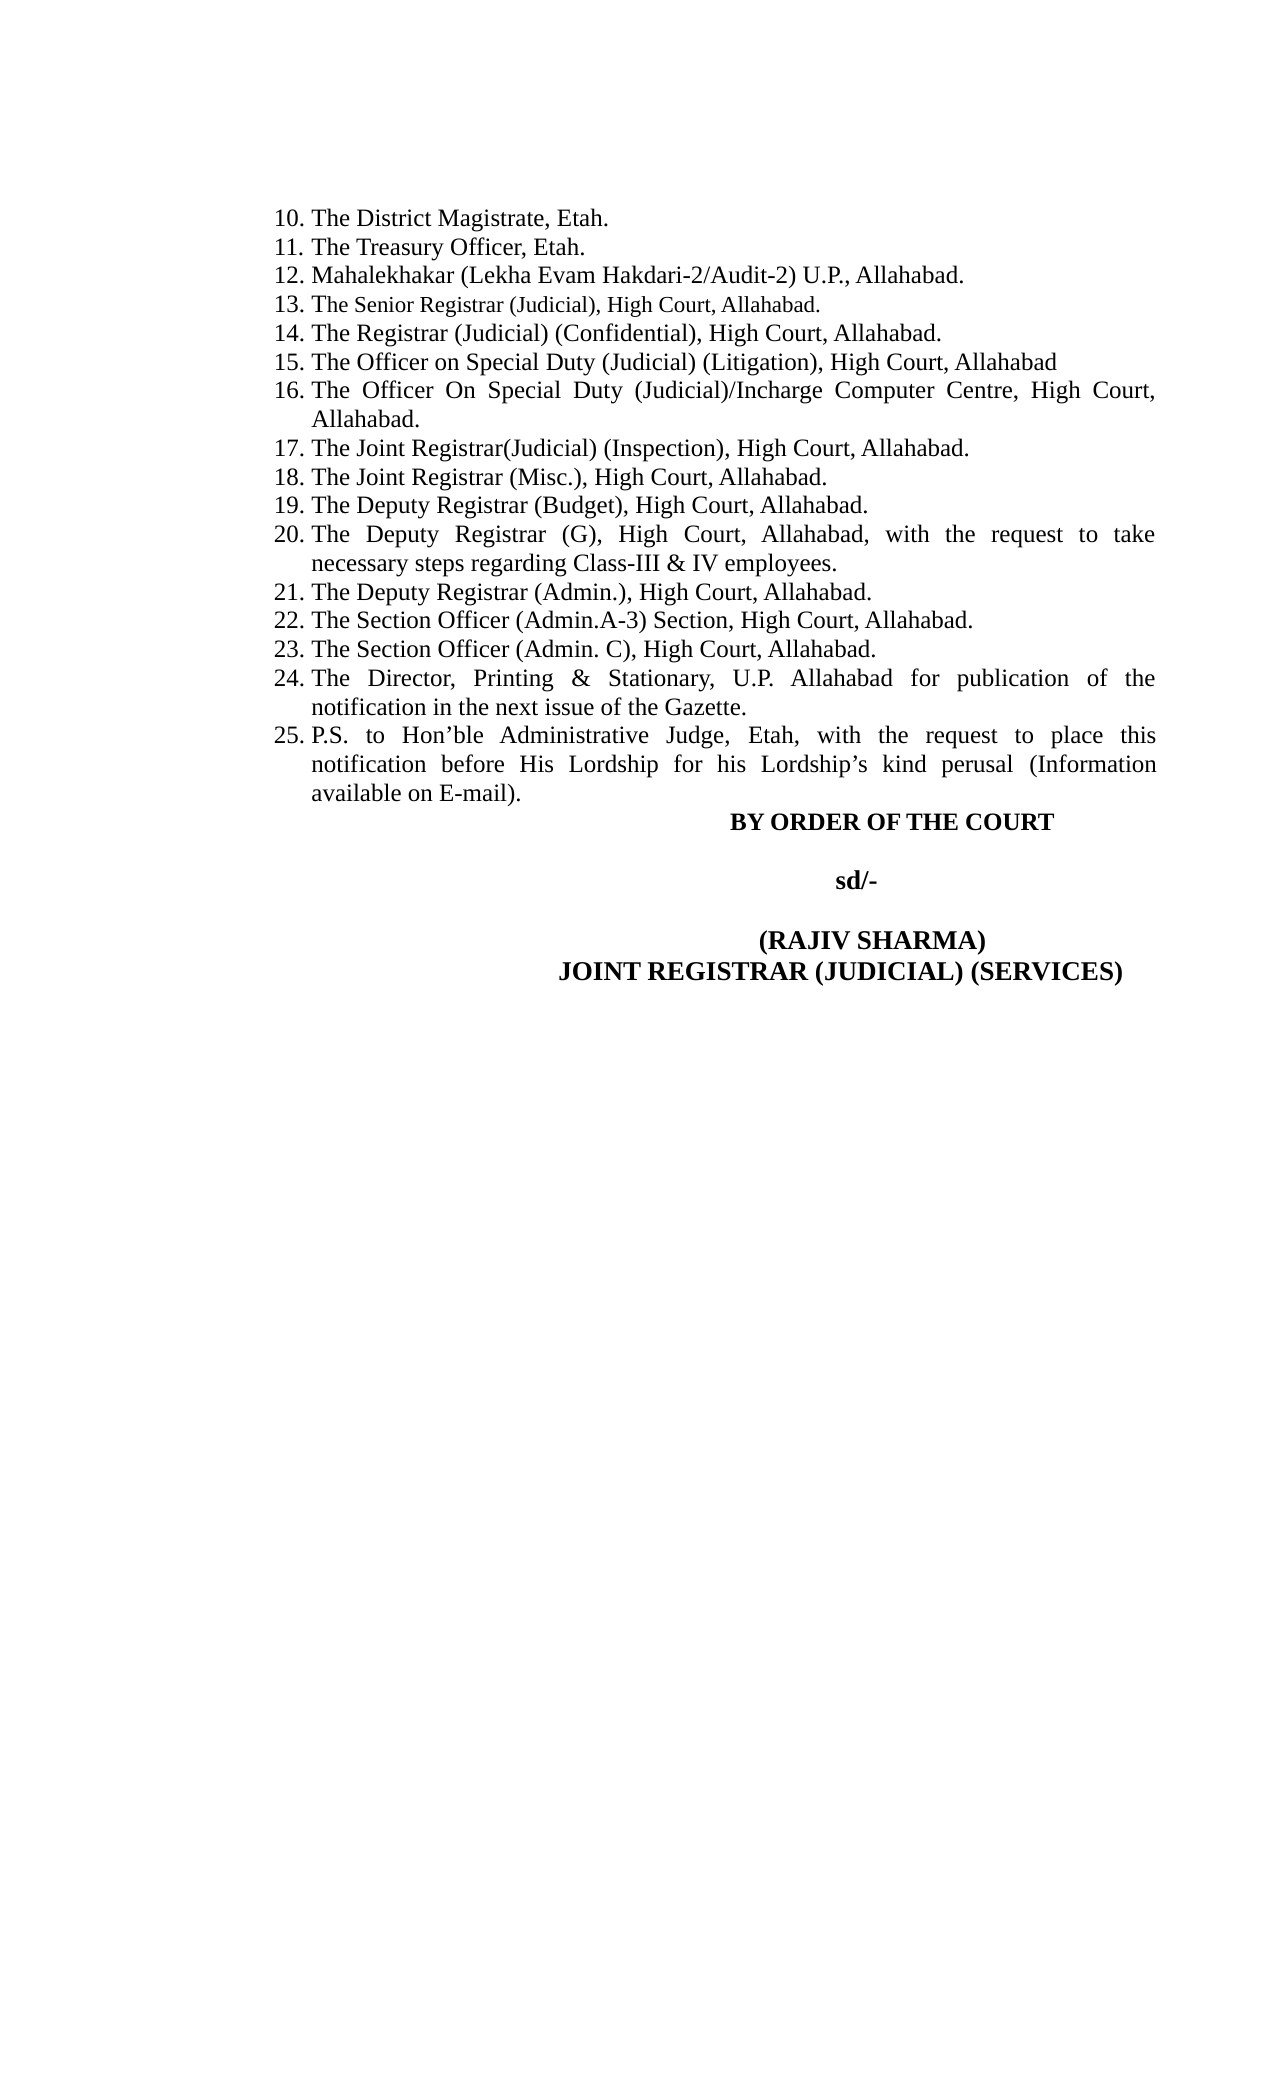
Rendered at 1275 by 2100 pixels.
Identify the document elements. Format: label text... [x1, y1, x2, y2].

list JOINT REGISTRAR (JUDICIAL) (SERVICES) [274, 955, 1157, 987]
list The Officer On Special Duty (Judicial)/Incharge Computer Centre, High Court, Allahabad. [274, 376, 1157, 433]
list The Deputy Registrar (Admin.), High Court, Allahabad. [274, 577, 1157, 606]
list The Section Officer (Admin.A-3) Section, High Court, Allahabad. [274, 606, 1157, 634]
list Mahalekhakar (Lekha Evam Hakdari-2/Audit-2) U.P., Allahabad. [274, 261, 1157, 289]
list The Registrar (Judicial) (Confidential), High Court, Allahabad. [274, 318, 1157, 347]
list The Treasury Officer, Etah. [274, 232, 1157, 261]
text sd/- [236, 864, 1157, 896]
list The Deputy Registrar (G), High Court, Allahabad, with the request to take necessary steps regarding Class-III & IV employees. [274, 519, 1157, 577]
list P.S. to Hon’ble Administrative Judge, Etah, with the request to place this notification before His Lordship for his Lordship’s kind perusal (Information available on E-mail). [274, 721, 1157, 807]
text (RAJIV SHARMA) [236, 924, 1157, 955]
list The District Magistrate, Etah. [274, 203, 1157, 232]
list The Senior Registrar (Judicial), High Court, Allahabad. [274, 289, 1157, 318]
list BY ORDER OF THE COURT [236, 807, 1157, 836]
list The Director, Printing & Stationary, U.P. Allahabad for publication of the notification in the next issue of the Gazette. [274, 663, 1157, 721]
list The Joint Registrar (Misc.), High Court, Allahabad. [274, 462, 1157, 491]
list The Joint Registrar(Judicial) (Inspection), High Court, Allahabad. [274, 433, 1157, 462]
list The Section Officer (Admin. C), High Court, Allahabad. [274, 634, 1157, 663]
list The Deputy Registrar (Budget), High Court, Allahabad. [274, 491, 1157, 519]
list The Officer on Special Duty (Judicial) (Litigation), High Court, Allahabad [274, 347, 1157, 376]
